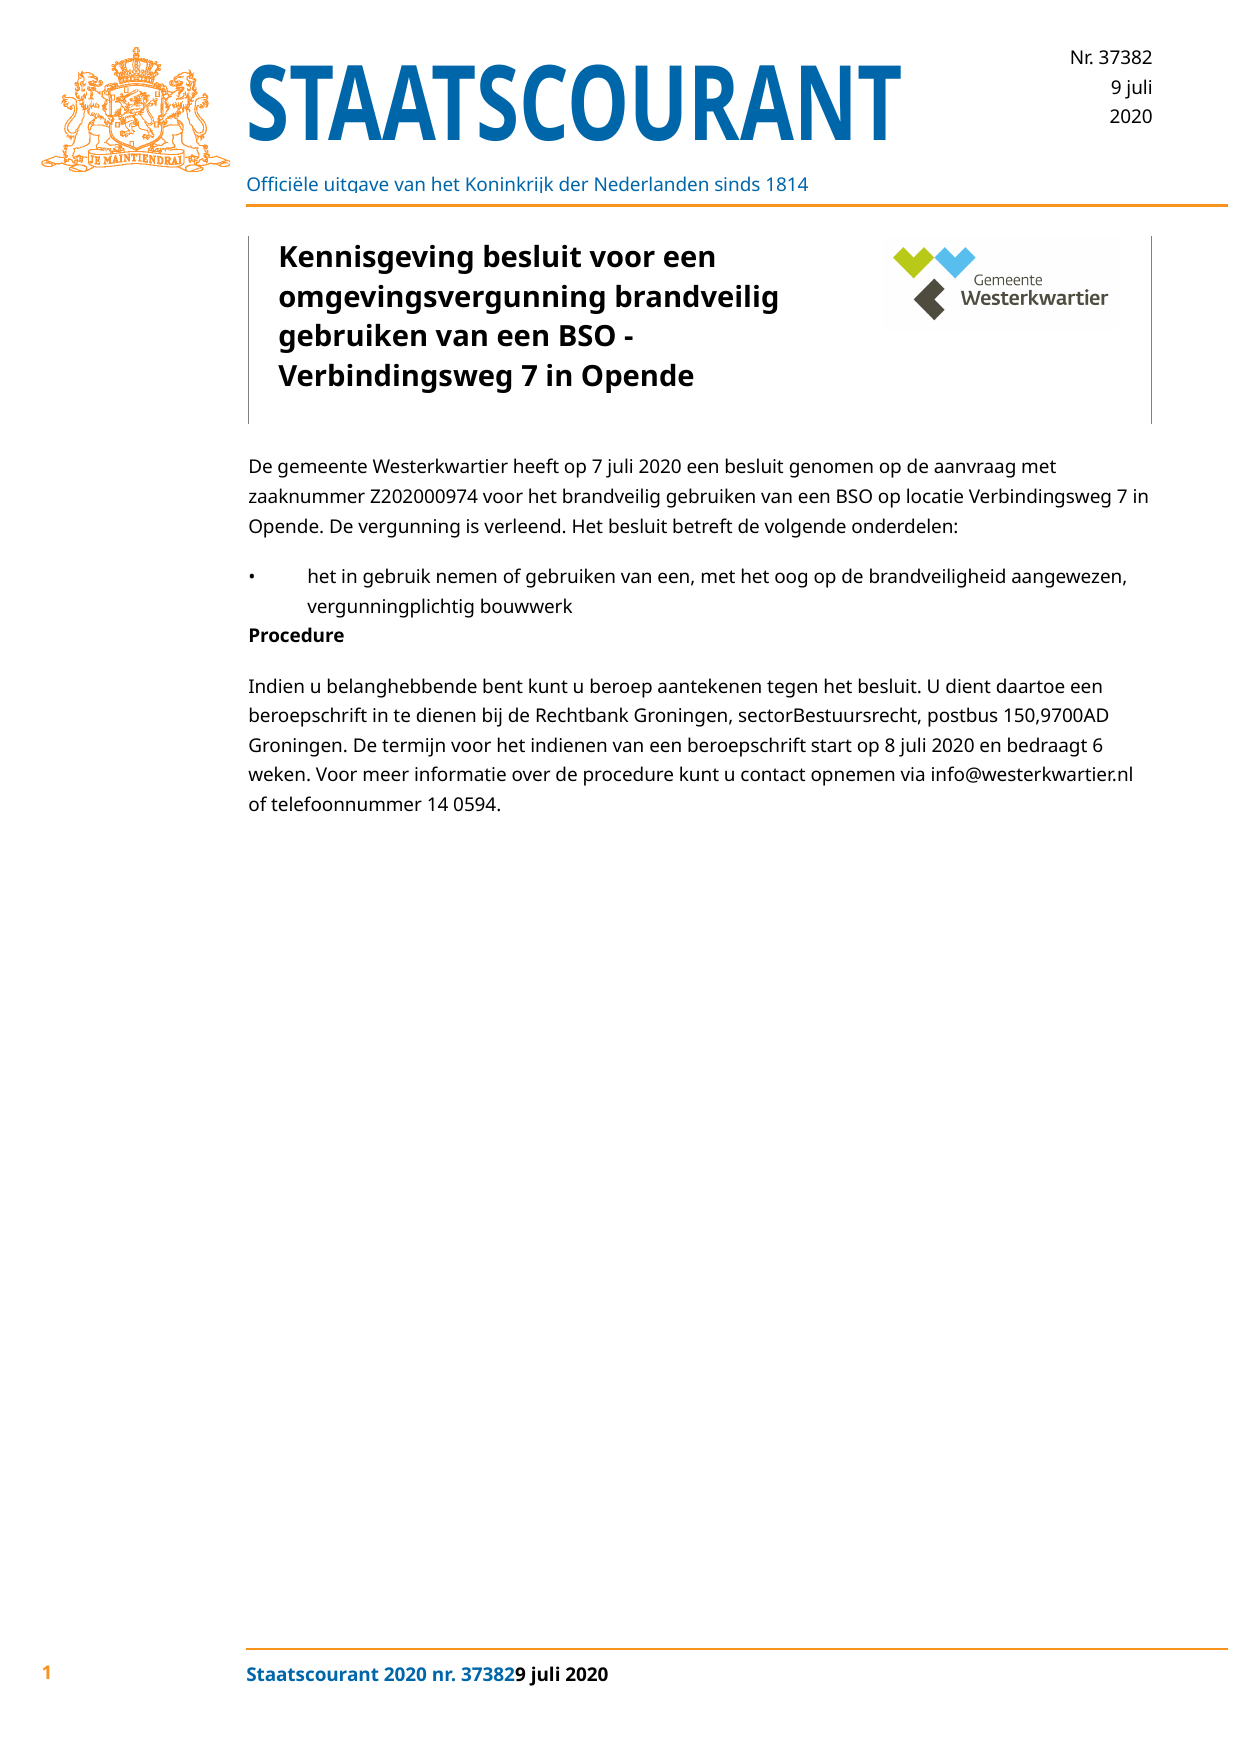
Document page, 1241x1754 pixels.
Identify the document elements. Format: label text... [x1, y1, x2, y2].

picture [882, 236, 1119, 331]
picture [41, 47, 231, 172]
table_header [850, 236, 1151, 424]
text De gemeente Westerkwartier heeft op 7 juli 2020 een besluit genomen op de aanvraag met zaaknummer Z202000974 voor het brandveilig gebruiken van een BSO op locatie Verbindingsweg 7 in Opende. De vergunning is verleend. Het besluit betreft de volgende onderdelen: [248, 454, 1152, 538]
text Procedure [248, 622, 1152, 648]
text Indien u belanghebbende bent kunt u beroep aantekenen tegen het besluit. U dient daartoe een beroepschrift in te dienen bij de Rechtbank Groningen, sectorBestuursrecht, postbus 150,9700AD Groningen. De termijn voor het indienen van een beroepschrift start op 8 juli 2020 en bedraagt 6 weken. Voor meer informatie over de procedure kunt u contact opnemen via info@westerkwartier.nl of telefoonnummer 14 0594. [248, 673, 1152, 817]
list het in gebruik nemen of gebruiken van een, met het oog op de brandveiligheid aangewezen, vergunningplichtig bouwwerk [248, 563, 1152, 618]
table_header Kennisgeving besluit voor een omgevingsvergunning brandveilig gebruiken van een BSO - Verbindingsweg 7 in Opende [249, 236, 850, 424]
